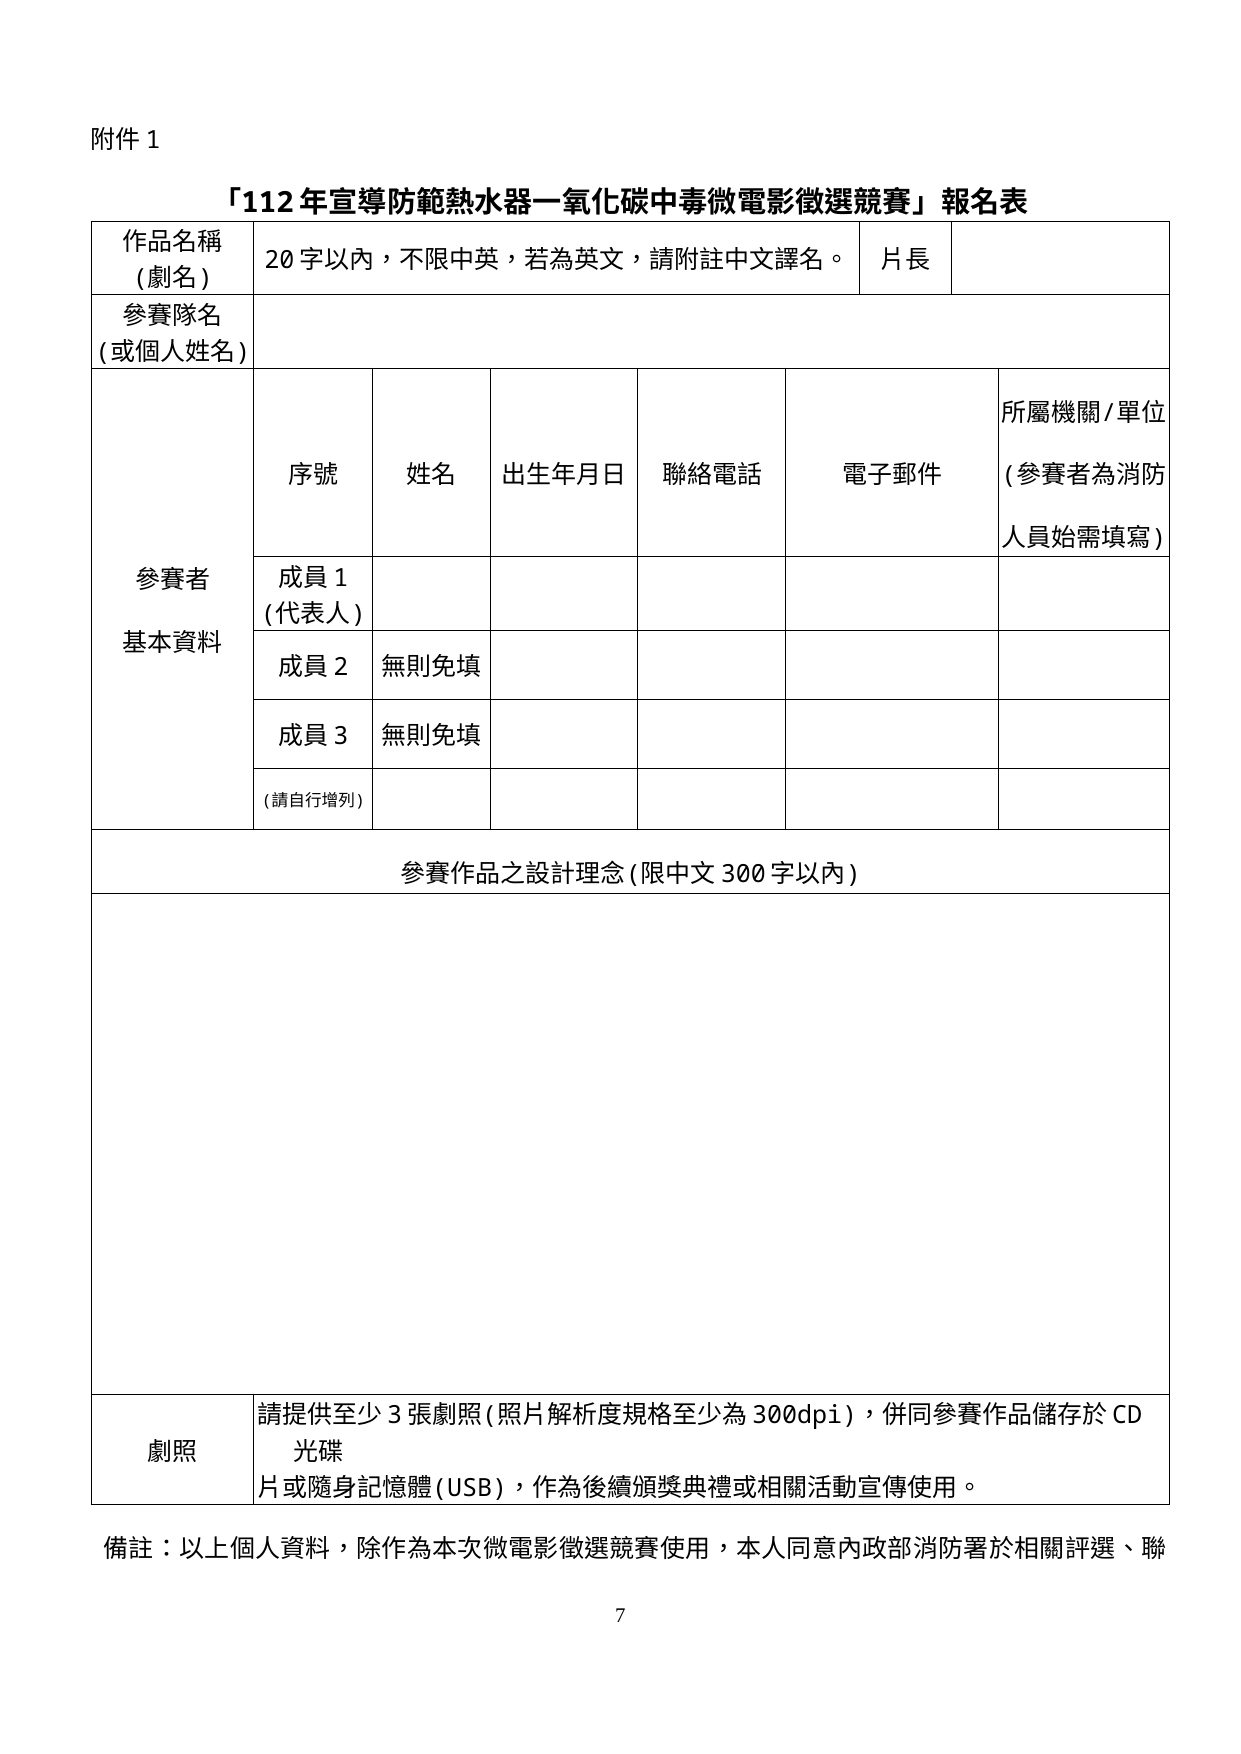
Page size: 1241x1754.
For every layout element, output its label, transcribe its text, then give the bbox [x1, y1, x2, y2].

text 「112年宣導防範熱水器一氧化碳中毒微電影徵選競賽」報名表 [118, 158, 1122, 221]
table_cell [638, 769, 785, 829]
table_cell [373, 557, 490, 630]
table_cell [373, 769, 490, 829]
table_cell [638, 557, 785, 630]
table_cell [786, 631, 998, 699]
table_cell 成員2 [254, 631, 372, 699]
table_cell [999, 631, 1169, 699]
table_cell 成員1 (代表人) [254, 557, 372, 630]
table_header 20字以內，不限中英，若為英文，請附註中文譯名。 [254, 222, 859, 294]
table_cell [999, 700, 1169, 768]
table_cell 劇照 [92, 1395, 253, 1504]
table_cell 序號 [254, 369, 372, 556]
table_header 作品名稱 (劇名) [92, 222, 253, 294]
table_cell (請自行增列) [254, 769, 372, 829]
table_cell 電子郵件 [786, 369, 998, 556]
table_cell [786, 557, 998, 630]
table_cell 出生年月日 [491, 369, 637, 556]
table_cell [999, 769, 1169, 829]
table_cell 請提供至少3張劇照(照片解析度規格至少為300dpi)，併同參賽作品儲存於CD光碟 片或隨身記憶體(USB)，作為後續頒獎典禮或相關活動宣傳使用。 [254, 1395, 1169, 1504]
table_header 片長 [860, 222, 951, 294]
table_cell [92, 894, 1169, 1394]
table_cell [786, 769, 998, 829]
table_cell [999, 557, 1169, 630]
table_cell 無則免填 [373, 631, 490, 699]
table_cell 參賽隊名 (或個人姓名) [92, 295, 253, 368]
table_cell 無則免填 [373, 700, 490, 768]
table_cell [638, 700, 785, 768]
table_cell 參賽作品之設計理念(限中文300字以內) [92, 830, 1169, 893]
table_cell 姓名 [373, 369, 490, 556]
table_cell 聯絡電話 [638, 369, 785, 556]
table_cell [491, 631, 637, 699]
table_cell [491, 769, 637, 829]
table_cell [786, 700, 998, 768]
text 附件1 [89, 96, 1122, 158]
text 備註：以上個人資料，除作為本次微電影徵選競賽使用，本人同意內政部消防署於相關評選、聯 [103, 1505, 1168, 1567]
table_cell 參賽者 基本資料 [92, 369, 253, 829]
table_header [952, 222, 1169, 294]
table_cell 成員3 [254, 700, 372, 768]
table_cell 所屬機關/單位 (參賽者為消防人員始需填寫) [999, 369, 1169, 556]
table_cell [491, 700, 637, 768]
table_cell [491, 557, 637, 630]
table_cell [638, 631, 785, 699]
table_cell [254, 295, 1169, 368]
